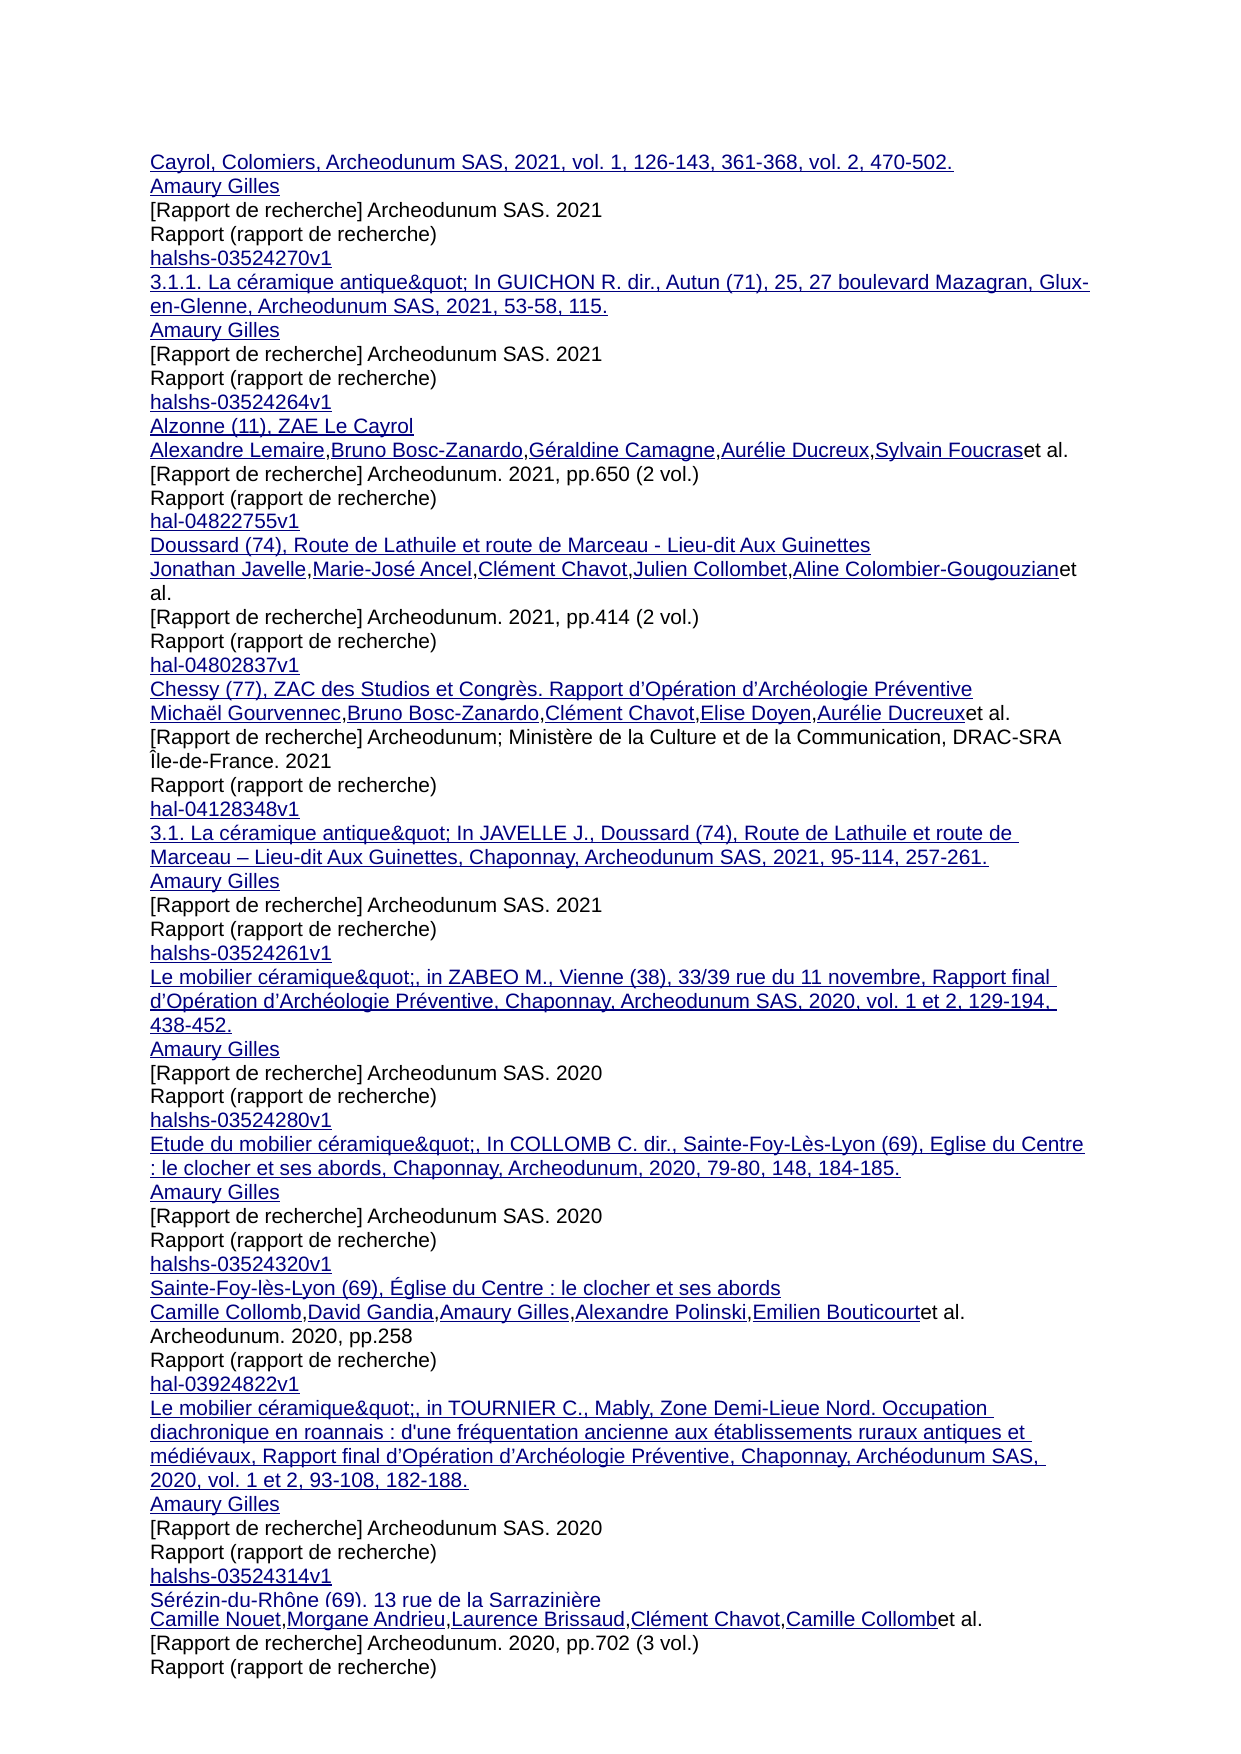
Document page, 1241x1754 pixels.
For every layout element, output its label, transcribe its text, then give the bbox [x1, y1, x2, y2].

table_cell Sainte-Foy-lès-Lyon (69), Église du Centre : le clocher et ses abords Camille Collomb,David Gandia,Amaury Gilles,Alexandre Polinski,Emilien Bouticourtet al. Archeodunum. 2020, pp.258 Rapport (rapport de recherche) hal-03924822v1 [150, 1276, 1090, 1396]
table_cell 3.1.1. Etude de la céramique de La Tène finale&quot; in LEMAIRE A. dir., Alzonne (11), ZAE Le Cayrol, Colomiers, Archeodunum SAS, 2021, vol. 1, 126-143, 361-368, vol. 2, 470-502. Amaury Gilles [Rapport de recherche] Archeodunum SAS. 2021 Rapport (rapport de recherche) halshs-03524270v1 [150, 150, 1090, 270]
table_cell 3.1. La céramique antique&quot; In JAVELLE J., Doussard (74), Route de Lathuile et route de Marceau – Lieu-dit Aux Guinettes, Chaponnay, Archeodunum SAS, 2021, 95-114, 257-261. Amaury Gilles [Rapport de recherche] Archeodunum SAS. 2021 Rapport (rapport de recherche) halshs-03524261v1 [150, 821, 1090, 964]
table_cell Alzonne (11), ZAE Le Cayrol Alexandre Lemaire,Bruno Bosc-Zanardo,Géraldine Camagne,Aurélie Ducreux,Sylvain Foucraset al. [Rapport de recherche] Archeodunum. 2021, pp.650 (2 vol.) Rapport (rapport de recherche) hal-04822755v1 [150, 414, 1090, 533]
table_cell Sérézin-du-Rhône (69), 13 rue de la Sarrazinière Camille Nouet,Morgane Andrieu,Laurence Brissaud,Clément Chavot,Camille Collombet al. [Rapport de recherche] Archeodunum. 2020, pp.702 (3 vol.) Rapport (rapport de recherche) [150, 1588, 1090, 1679]
table_cell Chessy (77), ZAC des Studios et Congrès. Rapport d’Opération d’Archéologie Préventive Michaël Gourvennec,Bruno Bosc-Zanardo,Clément Chavot,Elise Doyen,Aurélie Ducreuxet al. [Rapport de recherche] Archeodunum; Ministère de la Culture et de la Communication, DRAC-SRA Île-de-France. 2021 Rapport (rapport de recherche) hal-04128348v1 [150, 677, 1090, 821]
table_cell en-Glenne, Archeodunum SAS, 2021, 53-58, 115. Amaury Gilles [Rapport de recherche] Archeodunum SAS. 2021 Rapport (rapport de recherche) halshs-03524264v1 [150, 292, 1090, 413]
table_cell Le mobilier céramique&quot;, in TOURNIER C., Mably, Zone Demi-Lieue Nord. Occupation diachronique en roannais : d'une fréquentation ancienne aux établissements ruraux antiques et médiévaux, Rapport final d’Opération d’Archéologie Préventive, Chaponnay, Archéodunum SAS, 2020, vol. 1 et 2, 93-108, 182-188. Amaury Gilles [Rapport de recherche] Archeodunum SAS. 2020 Rapport (rapport de recherche) halshs-03524314v1 [150, 1396, 1090, 1587]
table_cell 3.1.1. La céramique antique&quot; In GUICHON R. dir., Autun (71), 25, 27 boulevard Mazagran, Glux- [150, 270, 1090, 291]
table_cell Etude du mobilier céramique&quot;, In COLLOMB C. dir., Sainte-Foy-Lès-Lyon (69), Eglise du Centre : le clocher et ses abords, Chaponnay, Archeodunum, 2020, 79-80, 148, 184-185. Amaury Gilles [Rapport de recherche] Archeodunum SAS. 2020 Rapport (rapport de recherche) halshs-03524320v1 [150, 1132, 1090, 1276]
table_cell Le mobilier céramique&quot;, in ZABEO M., Vienne (38), 33/39 rue du 11 novembre, Rapport final d’Opération d’Archéologie Préventive, Chaponnay, Archeodunum SAS, 2020, vol. 1 et 2, 129-194, 438-452. Amaury Gilles [Rapport de recherche] Archeodunum SAS. 2020 Rapport (rapport de recherche) halshs-03524280v1 [150, 965, 1090, 1132]
table_cell Doussard (74), Route de Lathuile et route de Marceau - Lieu-dit Aux Guinettes Jonathan Javelle,Marie-José Ancel,Clément Chavot,Julien Collombet,Aline Colombier-Gougouzianet al. [Rapport de recherche] Archeodunum. 2021, pp.414 (2 vol.) Rapport (rapport de recherche) hal-04802837v1 [150, 533, 1090, 677]
